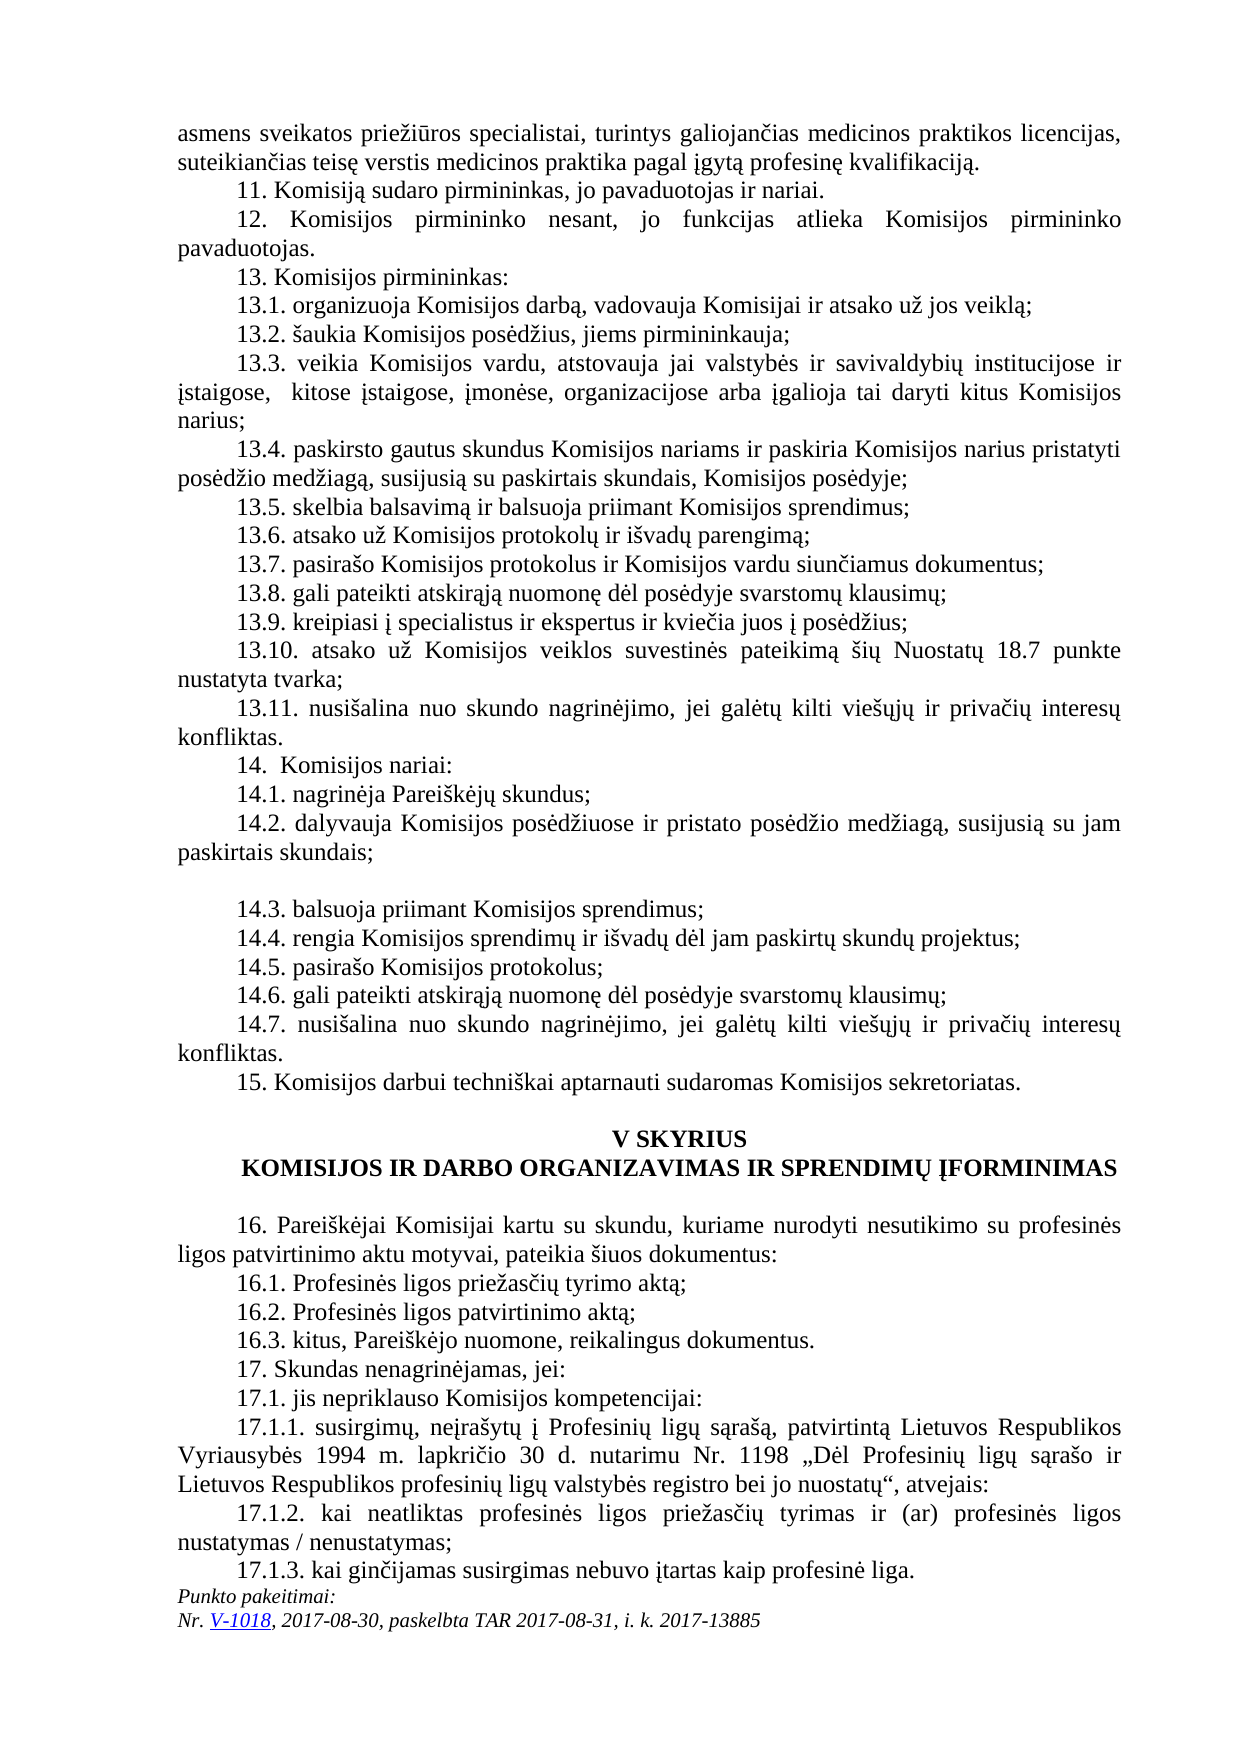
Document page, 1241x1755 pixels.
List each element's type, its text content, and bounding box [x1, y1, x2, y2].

text 13.2. šaukia komisijos posėdžius, jiems pirmininkauja; [177, 319, 1122, 348]
text 13.10. atsako už Komisijos veiklos suvestinės pateikimą šių Nuostatų 18.7 punkte nustatyta tvarka; [177, 636, 1122, 693]
text 17.1.1. susirgimų, neįrašytų į Profesinių ligų sąrašą, patvirtintą Lietuvos Respublikos Vyriausybės 1994 m. lapkričio 30 d. nutarimu Nr. 1198 „Dėl Profesinių ligų sąrašo ir Lietuvos Respublikos profesinių ligų valstybės registro bei jo nuostatų“, atvejais: [177, 1412, 1122, 1498]
text 15. Komisijos darbui techniškai aptarnauti sudaromas Komisijos sekretoriatas. [177, 1067, 1122, 1096]
text 16.3. kitus, Pareiškėjo nuomone, reikalingus dokumentus. [177, 1326, 1122, 1354]
text 13.1. organizuoja Komisijos darbą, vadovauja Komisijai ir atsako už jos veiklą; [177, 291, 1122, 319]
text 14.7. nusišalina nuo skundo nagrinėjimo, jei galėtų kilti viešųjų ir privačių interesų konfliktas. [177, 1009, 1122, 1067]
text 13.11. nusišalina nuo skundo nagrinėjimo, jei galėtų kilti viešųjų ir privačių interesų konfliktas. [177, 693, 1122, 751]
text asmens sveikatos priežiūros specialistai, turintys galiojančias medicinos praktikos licencijas, suteikiančias teisę verstis medicinos praktika pagal įgytą profesinę kvalifikaciją. [177, 118, 1122, 176]
text 16.2. Profesinės ligos patvirtinimo aktą; [177, 1297, 1122, 1326]
text 17.1. jis nepriklauso Komisijos kompetencijai: [177, 1383, 1122, 1412]
text 17. Skundas nenagrinėjamas, jei: [177, 1354, 1122, 1383]
text 14.2. dalyvauja Komisijos posėdžiuose ir pristato posėdžio medžiagą, susijusią su jam paskirtais skundais; [177, 808, 1122, 866]
text Nr. V-1018, 2017-08-30, paskelbta TAR 2017-08-31, i. k. 2017-13885 [177, 1608, 1122, 1632]
text V SKYRIUS [177, 1124, 1122, 1153]
text 13.5. skelbia balsavimą ir balsuoja priimant Komisijos sprendimus; [177, 492, 1122, 521]
text KOMISIJOS IR DARBO ORGANIZAVIMAS ir SPRENDIMŲ ĮFORMINIMAS [177, 1153, 1122, 1182]
text 13.9. kreipiasi į specialistus ir ekspertus ir kviečia juos į posėdžius; [177, 607, 1122, 636]
text 13.4. paskirsto gautus skundus Komisijos nariams ir paskiria Komisijos narius pristatyti posėdžio medžiagą, susijusią su paskirtais skundais, Komisijos posėdyje; [177, 434, 1122, 492]
text 14.4. rengia Komisijos sprendimų ir išvadų dėl jam paskirtų skundų projektus; [177, 923, 1122, 952]
text 13.3. veikia Komisijos vardu, atstovauja jai valstybės ir savivaldybių institucijose ir įstaigose, kitose įstaigose, įmonėse, organizacijose arba įgalioja tai daryti kitus Komisijos narius; [177, 348, 1122, 434]
text 16.1. Profesinės ligos priežasčių tyrimo aktą; [177, 1268, 1122, 1297]
text 17.1.3. kai ginčijamas susirgimas nebuvo įtartas kaip profesinė liga. [177, 1556, 1122, 1584]
text 14.1. nagrinėja Pareiškėjų skundus; [177, 779, 1122, 808]
text 16. Pareiškėjai Komisijai kartu su skundu, kuriame nurodyti nesutikimo su profesinės ligos patvirtinimo aktu motyvai, pateikia šiuos dokumentus: [177, 1211, 1122, 1268]
text 12. Komisijos pirmininko nesant, jo funkcijas atlieka Komisijos pirmininko pavaduotojas. [177, 204, 1122, 262]
text Punkto pakeitimai: [177, 1584, 1122, 1608]
text 14.6. gali pateikti atskirąją nuomonę dėl posėdyje svarstomų klausimų; [177, 981, 1122, 1009]
text 13.8. gali pateikti atskirąją nuomonę dėl posėdyje svarstomų klausimų; [177, 578, 1122, 607]
text 13.6. atsako už Komisijos protokolų ir išvadų parengimą; [177, 521, 1122, 549]
text 17.1.2. kai neatliktas profesinės ligos priežasčių tyrimas ir (ar) profesinės ligos nustatymas / nenustatymas; [177, 1498, 1122, 1556]
text 14. Komisijos nariai: [177, 751, 1122, 779]
text 14.3. balsuoja priimant Komisijos sprendimus; [177, 894, 1122, 923]
text 11. Komisiją sudaro pirmininkas, jo pavaduotojas ir nariai. [177, 176, 1122, 204]
text 13. Komisijos pirmininkas: [177, 262, 1122, 291]
text 13.7. pasirašo Komisijos protokolus ir Komisijos vardu siunčiamus dokumentus; [177, 549, 1122, 578]
text 14.5. pasirašo Komisijos protokolus; [177, 952, 1122, 981]
